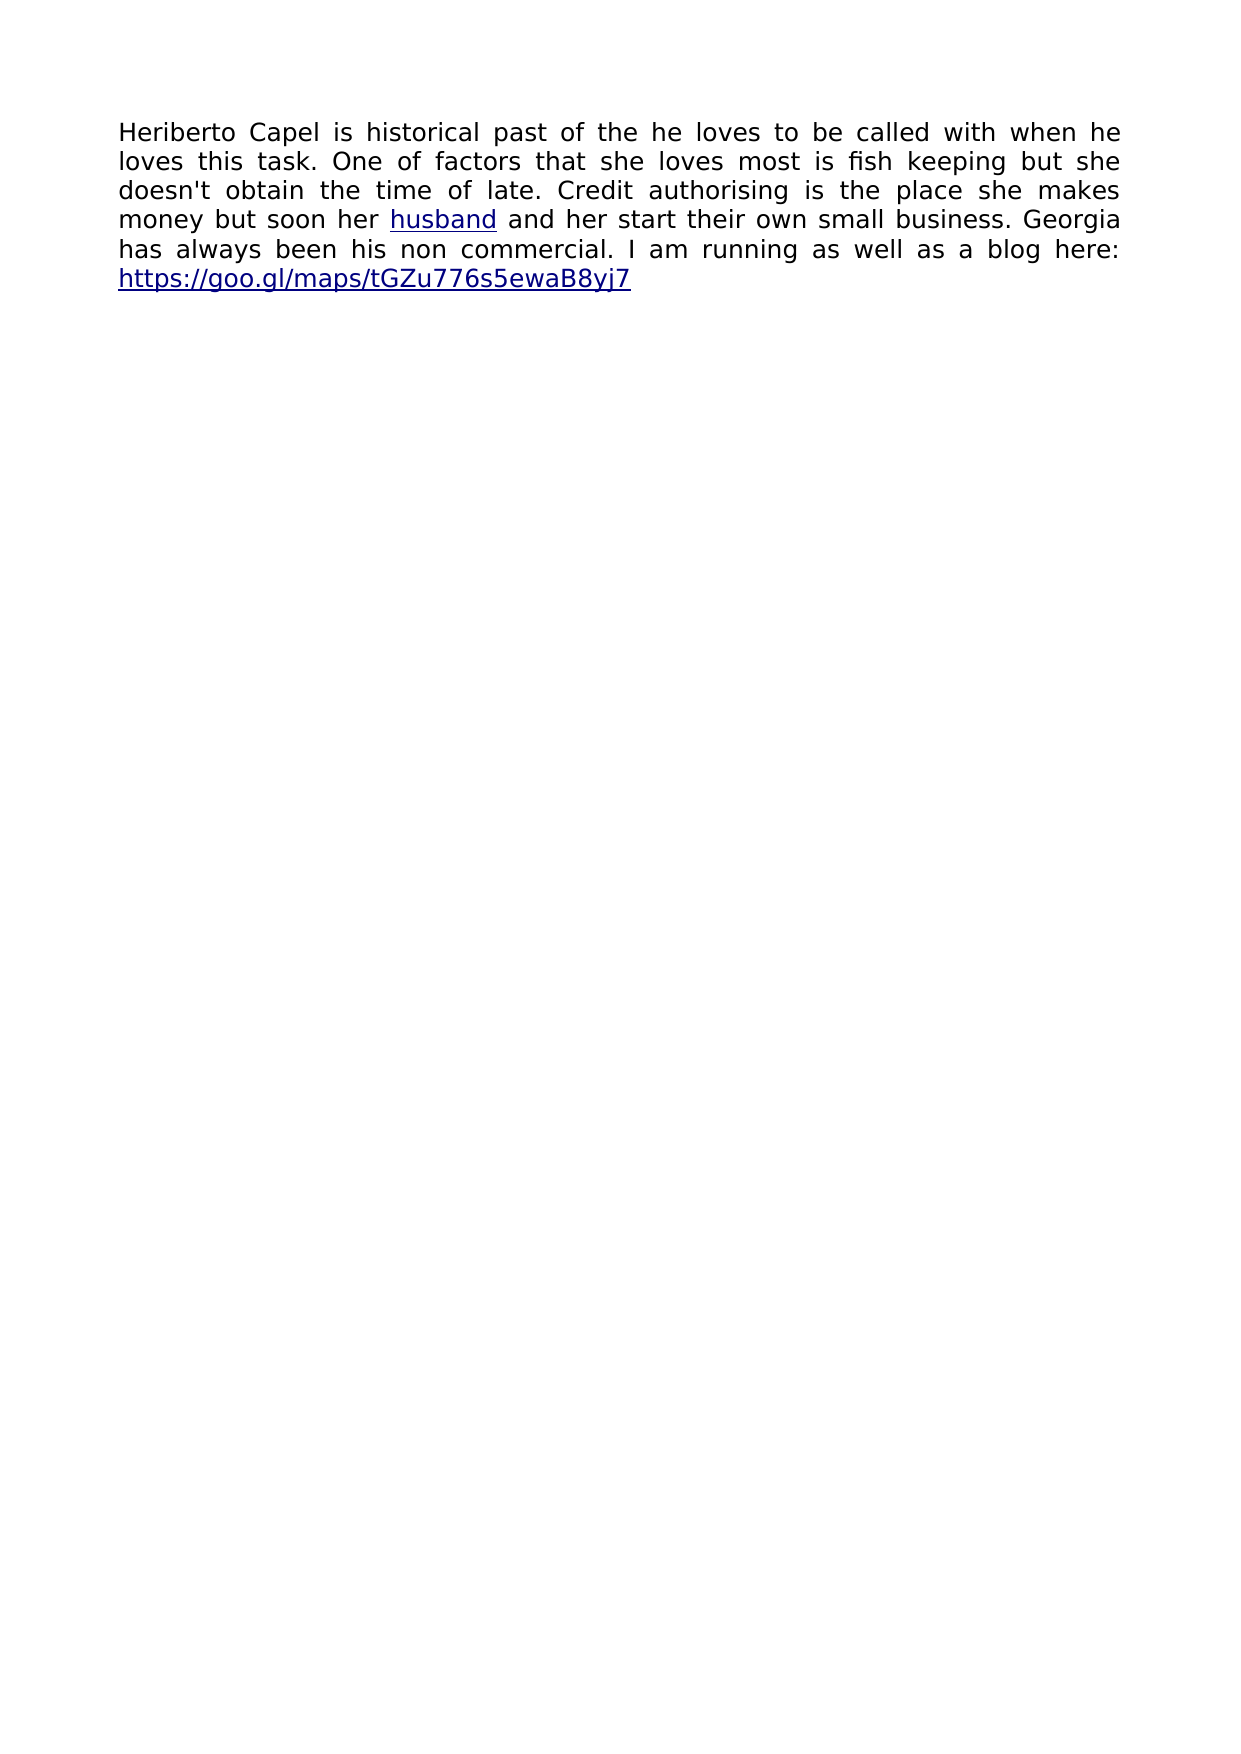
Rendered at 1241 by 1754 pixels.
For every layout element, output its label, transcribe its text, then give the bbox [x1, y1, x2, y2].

text Heriberto Capel is historical past of the he loves to be called with when he loves this task. One of factors that she loves most is fish keeping but she doesn't obtain the time of late. Credit authorising is the place she makes money but soon her husband and her start their own small business. Georgia has always been his non commercial. I am running as well as a blog here: https://goo.gl/maps/tGZu776s5ewaB8yj7 [118, 118, 1122, 293]
